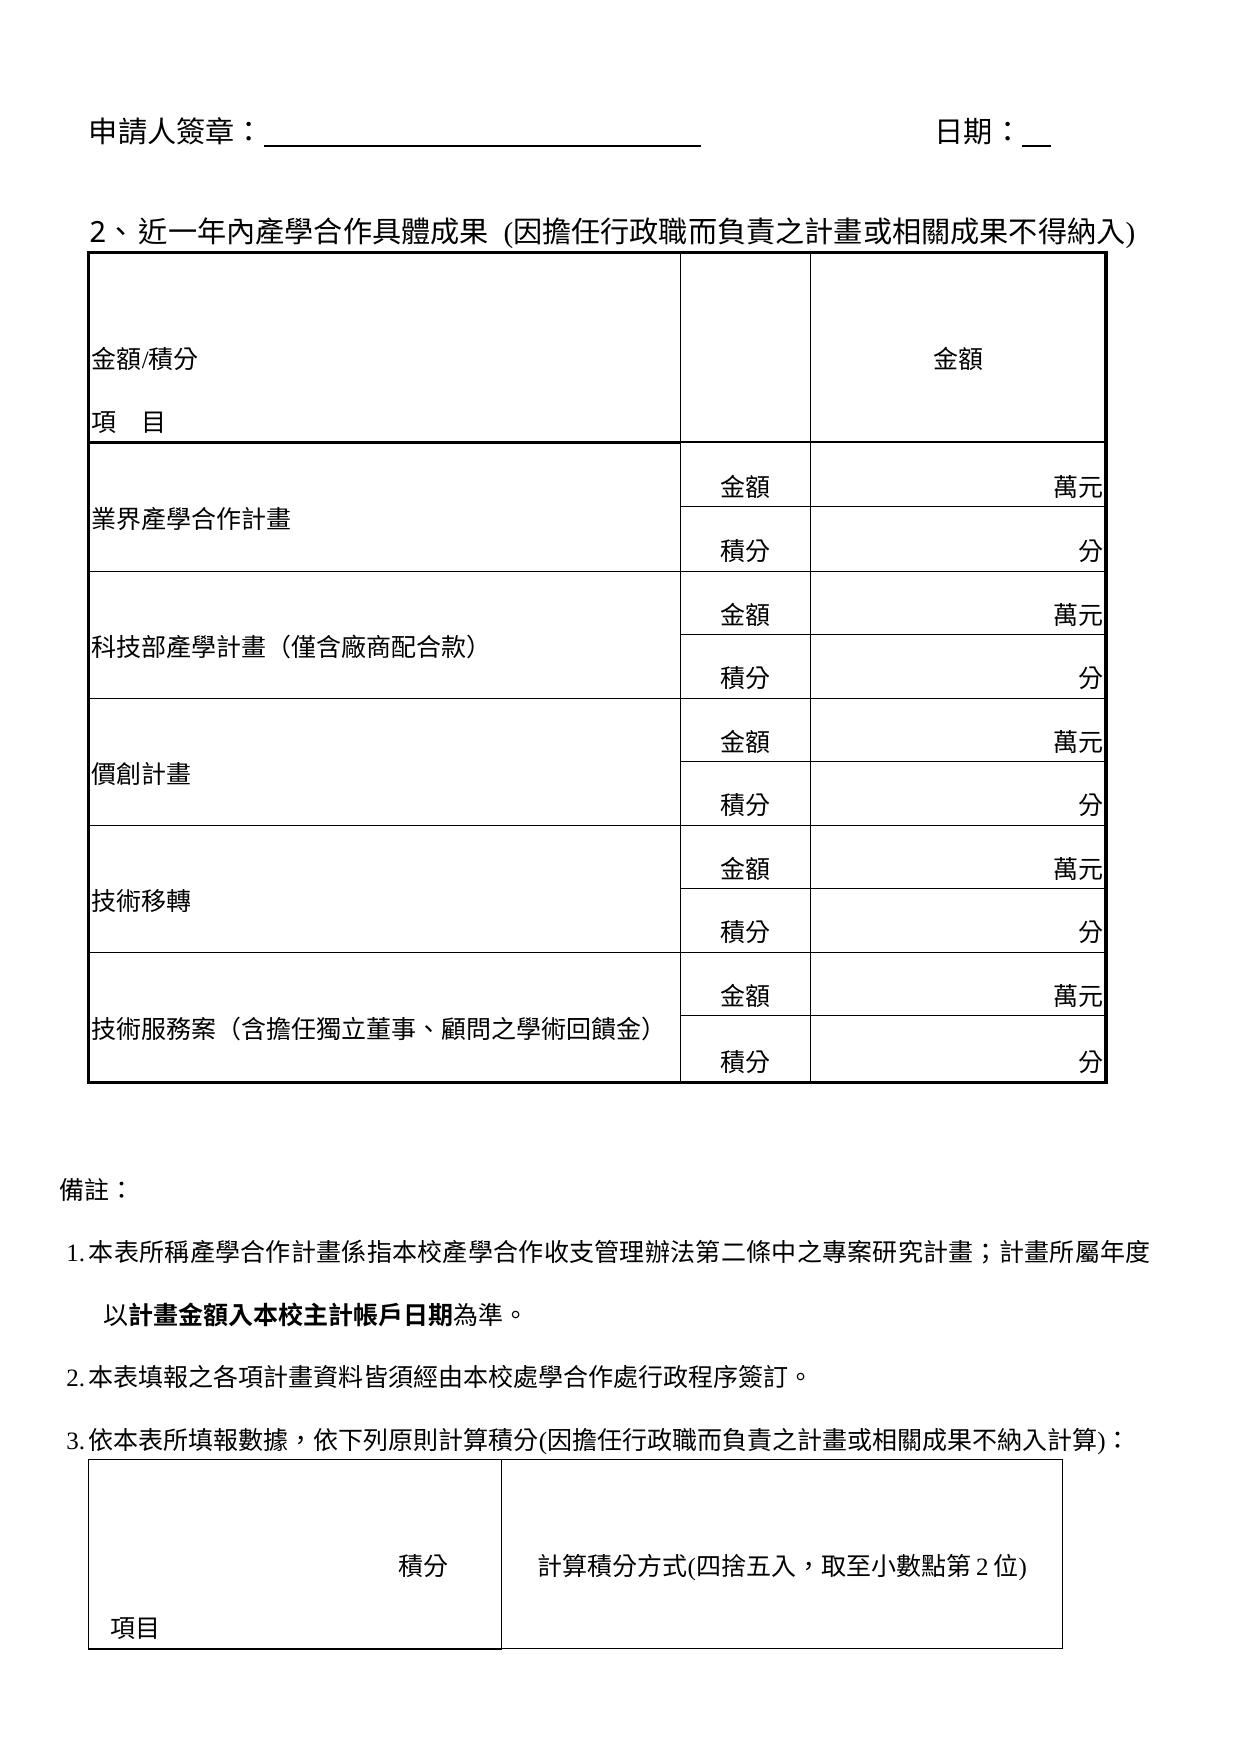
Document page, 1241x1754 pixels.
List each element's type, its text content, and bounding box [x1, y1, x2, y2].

table_cell 分 [811, 889, 1104, 952]
table_cell 金額 [681, 953, 810, 1015]
list 近一年內產學合作具體成果 (因擔任行政職而負責之計畫或相關成果不得納入) [89, 188, 1152, 251]
table_cell 分 [811, 507, 1104, 571]
table_cell 技術服務案（含擔任獨立董事、顧問之學術回饋金） [90, 953, 680, 1081]
table_cell 萬元 [811, 699, 1104, 761]
table_cell 分 [811, 1016, 1104, 1081]
table_cell 分 [811, 635, 1104, 698]
table_cell 積分 [681, 889, 810, 952]
table_cell 積分 [681, 1016, 810, 1081]
text 備註： [59, 1147, 1152, 1209]
list 依本表所填報數據，依下列原則計算積分(因擔任行政職而負責之計畫或相關成果不納入計算)： [66, 1397, 1152, 1459]
table_cell 萬元 [811, 572, 1104, 634]
table_cell 積分 [681, 762, 810, 825]
table_cell 積分 [681, 507, 810, 571]
table_header 金額/積分 項 目 [90, 254, 680, 441]
table_header [681, 254, 810, 441]
table_cell 金額 [681, 699, 810, 761]
table_cell 技術移轉 [90, 826, 680, 952]
table_cell 萬元 [811, 953, 1104, 1015]
table_cell 金額 [681, 443, 810, 506]
table_cell 業界產學合作計畫 [90, 444, 680, 571]
table_header 金額 [811, 254, 1104, 441]
table_cell 萬元 [811, 826, 1104, 888]
table_cell 金額 [681, 826, 810, 888]
list 本表所稱產學合作計畫係指本校產學合作收支管理辦法第二條中之專案研究計畫；計畫所屬年度以計畫金額入本校主計帳戶日期為準。 [66, 1209, 1152, 1334]
table_cell 萬元 [811, 443, 1104, 506]
table_cell 科技部產學計畫（僅含廠商配合款） [90, 572, 680, 698]
table_header 計算積分方式(四捨五入，取至小數點第2位) [502, 1460, 1062, 1648]
table_cell 價創計畫 [90, 699, 680, 825]
table_cell 積分 [681, 635, 810, 698]
table_header 積分 項目 [89, 1460, 501, 1648]
list 本表填報之各項計畫資料皆須經由本校處學合作處行政程序簽訂。 [66, 1334, 1152, 1397]
text 申請人簽章： 日期： [89, 88, 1152, 151]
table_cell 金額 [681, 572, 810, 634]
table_cell 分 [811, 762, 1104, 825]
